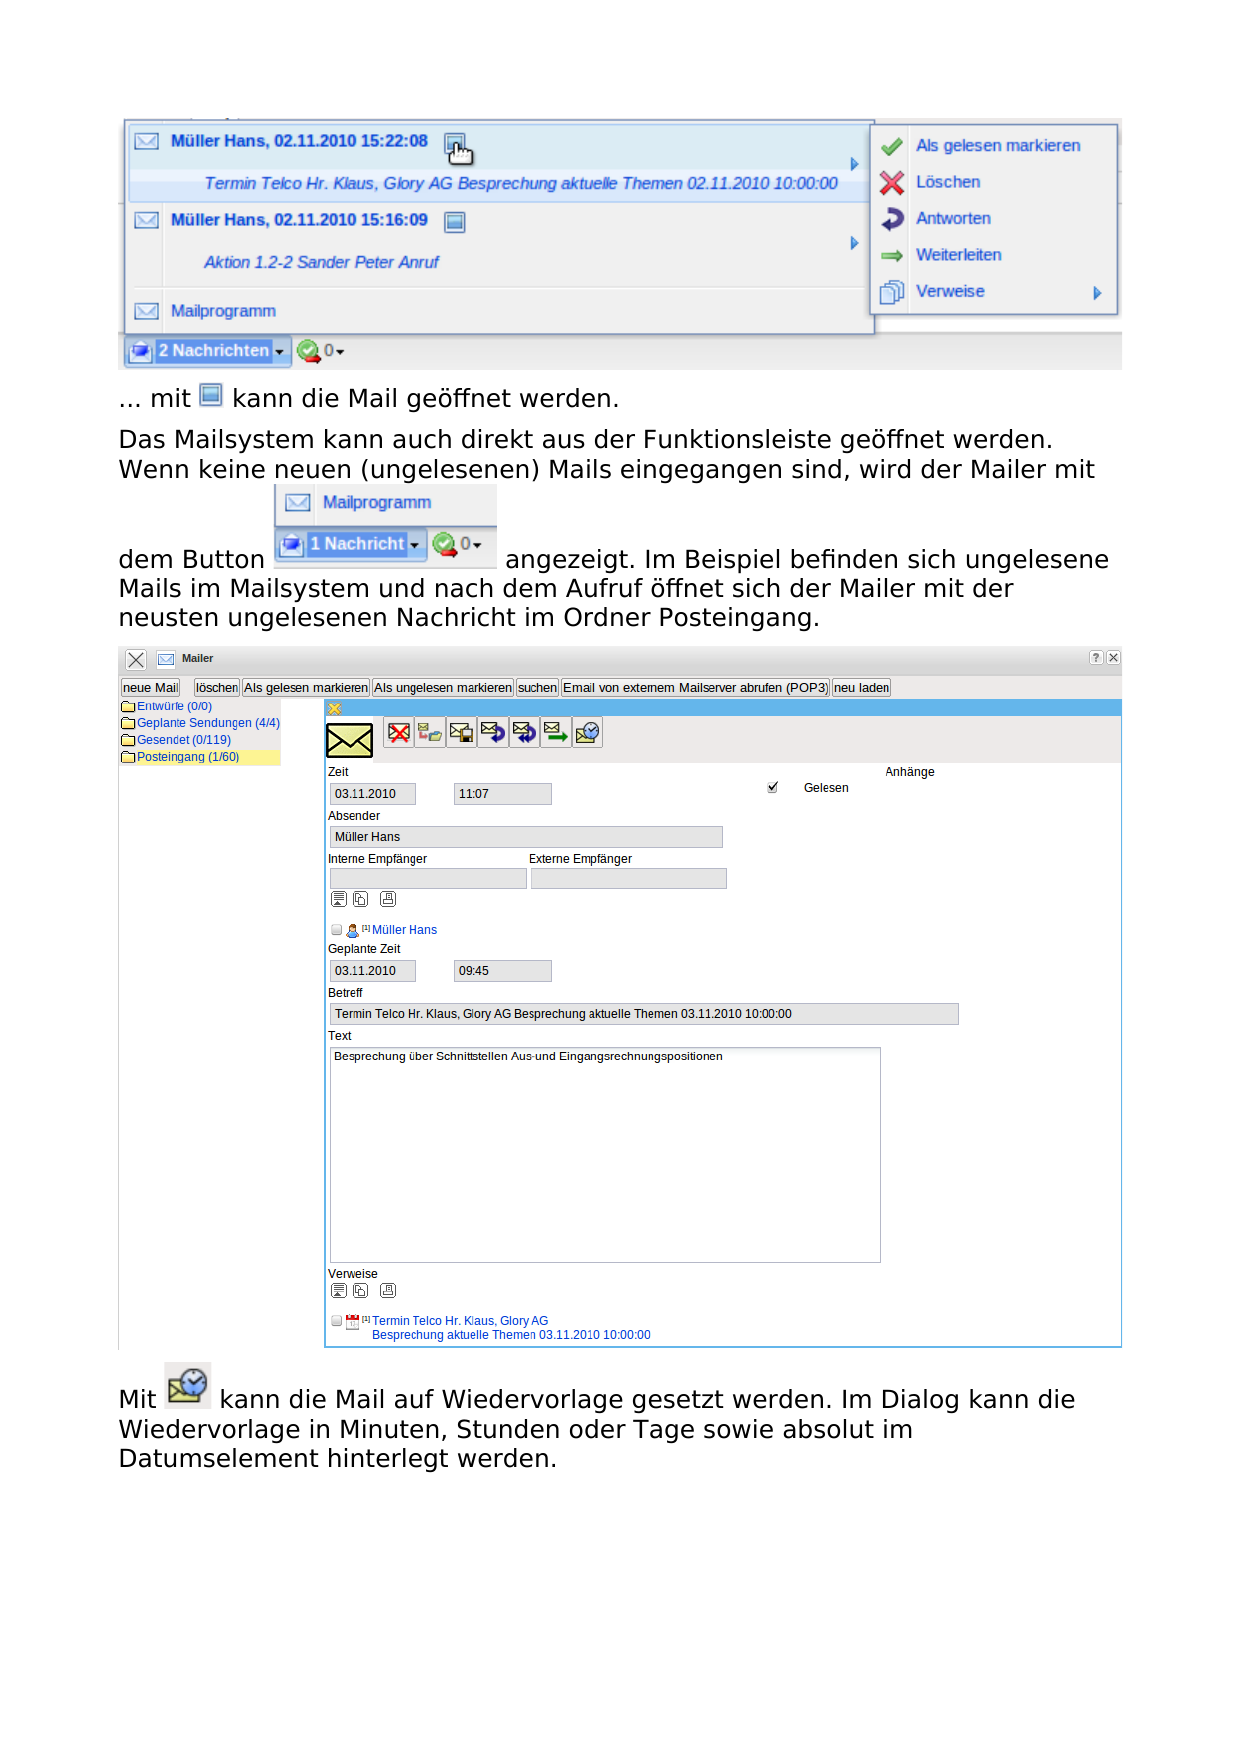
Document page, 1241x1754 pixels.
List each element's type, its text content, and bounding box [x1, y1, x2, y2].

text ... mit kann die Mail geöffnet werden. [118, 382, 1122, 413]
text Das Mailsystem kann auch direkt aus der Funktionsleiste geöffnet werden. Wenn keine neuen (ungelesenen) Mails eingegangen sind, wird der Mailer mit dem Button angezeigt. Im Beispiel befinden sich ungelesene Mails im Mailsystem und nach dem Aufruf öffnet sich der Mailer mit der neusten ungelesenen Nachricht im Ordner Posteingang. [118, 426, 1122, 633]
picture [164, 1362, 212, 1409]
picture [273, 484, 497, 569]
picture [118, 645, 1123, 1350]
text Mit kann die Mail auf Wiedervorlage gesetzt werden. Im Dialog kann die Wiedervorlage in Minuten, Stunden oder Tage sowie absolut im Datumselement hinterlegt werden. [118, 1362, 1122, 1473]
picture [118, 118, 1123, 370]
picture [198, 382, 224, 408]
